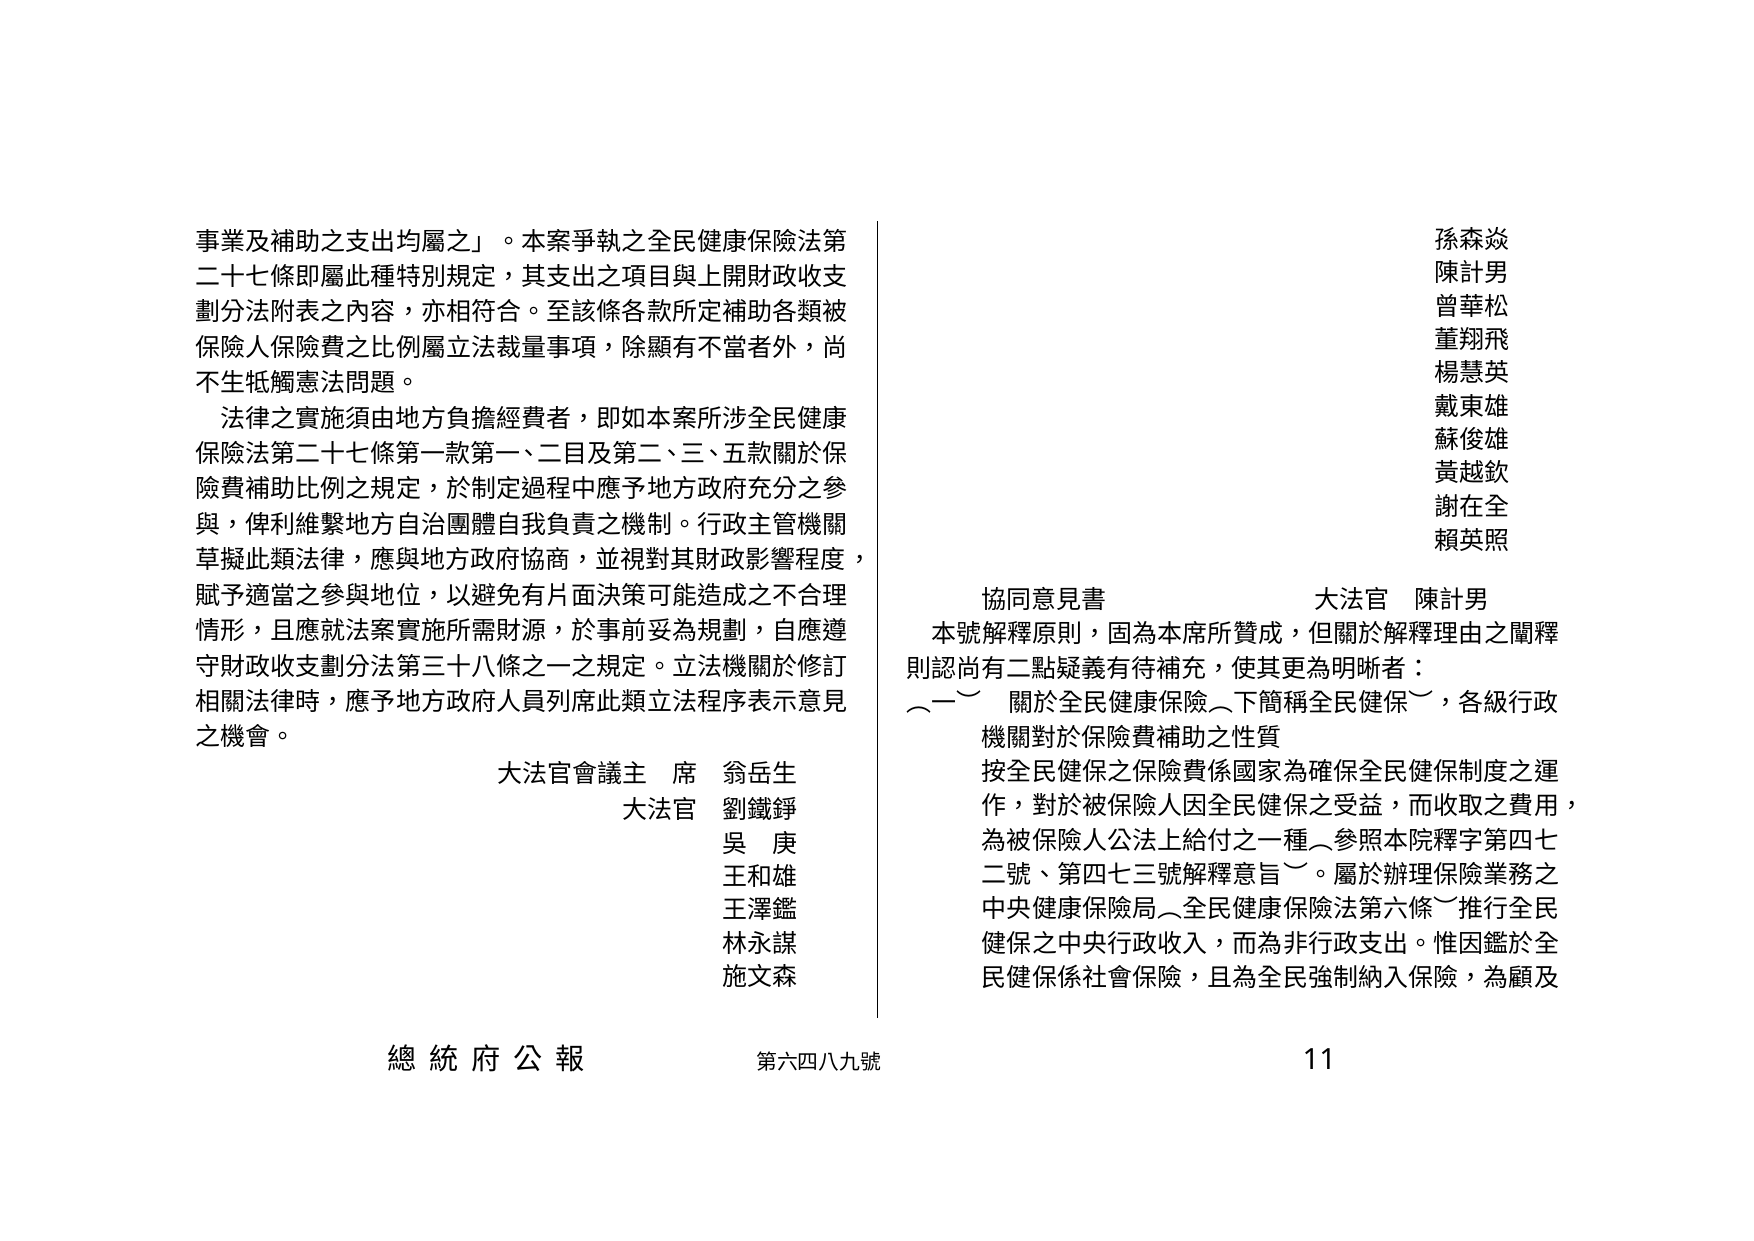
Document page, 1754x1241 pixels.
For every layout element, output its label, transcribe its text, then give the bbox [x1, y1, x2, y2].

text 林永謀 [195, 926, 797, 959]
text 施文森 [195, 959, 797, 992]
text 法律之實施須由地方負擔經費者，即如本案所涉全民健康保險法第二十七條第一款第一、二目及第二、三、五款關於保險費補助比例之規定，於制定過程中應予地方政府充分之參與，俾利維繫地方自治團體自我負責之機制。行政主管機關草擬此類法律，應與地方政府協商，並視對其財政影響程度，賦予適當之參與地位，以避免有片面決策可能造成之不合理情形，且應就法案實施所需財源，於事前妥為規劃，自應遵守財政收支劃分法第三十八條之一之規定。立法機關於修訂相關法律時，應予地方政府人員列席此類立法程序表示意見之機會。 [195, 399, 847, 753]
text 大法官 劉鐵錚 [195, 792, 797, 826]
text 大法官會議主 席 翁岳生 [195, 755, 797, 790]
text 陳計男 [907, 255, 1509, 288]
text 地方自治團體受憲法制度保障，其施政所需之經費負擔乃涉及財政自主權之事項，固有法律保留原則之適用，於不侵害其自主權核心領域之限度內，基於國家整體施政需要，中央依據法律使地方分擔保險費之補助，尚非憲法所不許。前述所謂核心領域之侵害，指不得侵害地方自治團體自主權之本質內容，致地方自治團體之制度保障虛有化，諸如中央代替地方編製預算或將與地方政府職掌全然無關之外交、國防等事務之經費支出，規定由地方負擔等情形而言。至於在權限劃分上依法互有協力義務，或由地方自治團體分擔經費符合事物之本質者，尚不能指為侵害財政自主權之核心領域。關於中央與地方辦理事項之財政責任分配，憲法並無明文。財政收支劃分法第三十七條第一項就各級政府支出之劃分，於第一款雖規定「由中央立法並執行者，歸中央」，固非專指執行事項之行政經費而言，然法律於符合首開條件時，尚得就此事項之財政責任分配為特別規定，矧該法第四條附表二、丙、直轄市支出項目，第十目明定社會福利支出，包括「辦理社會保險、社會救助、福利服務、國民就業、醫療保健等事業及補助之支出均屬之」。本案爭執之全民健康保險法第二十七條即屬此種特別規定，其支出之項目與上開財政收支劃分法附表之內容，亦相符合。至該條各款所定補助各類被保險人保險費之比例屬立法裁量事項，除顯有不當者外，尚不生牴觸憲法問題。 [195, 222, 847, 399]
text 王和雄 [195, 859, 797, 892]
text 黃越欽 [907, 455, 1509, 488]
text 吳 庚 [195, 826, 797, 859]
text 謝在全 [907, 488, 1509, 522]
text 戴東雄 [907, 388, 1509, 422]
text 賴英照 [907, 522, 1509, 556]
text 王澤鑑 [195, 892, 797, 926]
text 蘇俊雄 [907, 422, 1509, 455]
text 董翔飛 [907, 322, 1509, 355]
text 孫森焱 [907, 222, 1509, 255]
text 曾華松 [907, 288, 1509, 322]
text 本號解釋原則，固為本席所贊成，但關於解釋理由之闡釋，則認尚有二點疑義有待補充，使其更為明晰者： [907, 615, 1559, 684]
text 協同意見書 大法官 陳計男 [982, 581, 1559, 615]
text 按全民健保之保險費係國家為確保全民健保制度之運作，對於被保險人因全民健保之受益，而收取之費用，為被保險人公法上給付之一種︵參照本院釋字第四七二號、第四七三號解釋意旨︶。屬於辦理保險業務之中央健康保險局︵全民健康保險法第六條︶推行全民健保之中央行政收入，而為非行政支出。惟因鑑於全民健保係社會保險，且為全民強制納入保險，為顧及被保險人負擔保險費之能力及冀期全民健保之永續經營，基於社會連帶暨互助、危險分擔及公共利益之考量，除被保險人為雇主或自營作業者、或專門職業及技術人員自行執業者，被保險人及其眷屬應自付全額保險費外，其他情形之被保險人，其保險費除自付其本人及眷屬部分保險費外，其餘保險費則由其投保單位︵全民健康保險法第十四條參照︶負擔一定比例，餘由各級政府依不同所得者，按不同比例，補助其所應負擔保險費之一部或全部︵參照全民健康保險法第二十七條︶。足見全民健保因係社會保險，其保險費之收取，與一般保險不同，有被保險人之自付部分，有投保單位負擔部分，有各級政府補助部分。可知各級政府之補助保險費之支出，並非因係中央立法並執行全民健保政務所支出之行政事務執行費用，而係前述基於社會連帶、互助、危險分擔及公共利益之考量而使其盡社會責任分擔義務者。按辦理衛生、慈善公益及社會福利與社會救助事項等原為各地方自治團體之法定職務︵參照憲法第一百零八條第一項第十八款、第一百零九條第一項第一款、第十一款、第一百十條第一項第一款、第十一款、地方制度法第十八條第三款第一目、第二目、第十九條第一項第三款第一目、第二目等︶，不因中央推行全民健保而免除。此項保險費分擔義務之支出當屬財政收支劃分法第四條附表二丙第十目、丁第十目之直轄市、縣︵市︶支出事項，與財政收支劃分法第三十七條第一項第一款規定無涉。 [982, 753, 1559, 993]
list 關於全民健康保險︵下簡稱全民健保︶，各級行政機關對於保險費補助之性質 [907, 684, 1559, 753]
text 楊慧英 [907, 355, 1509, 388]
